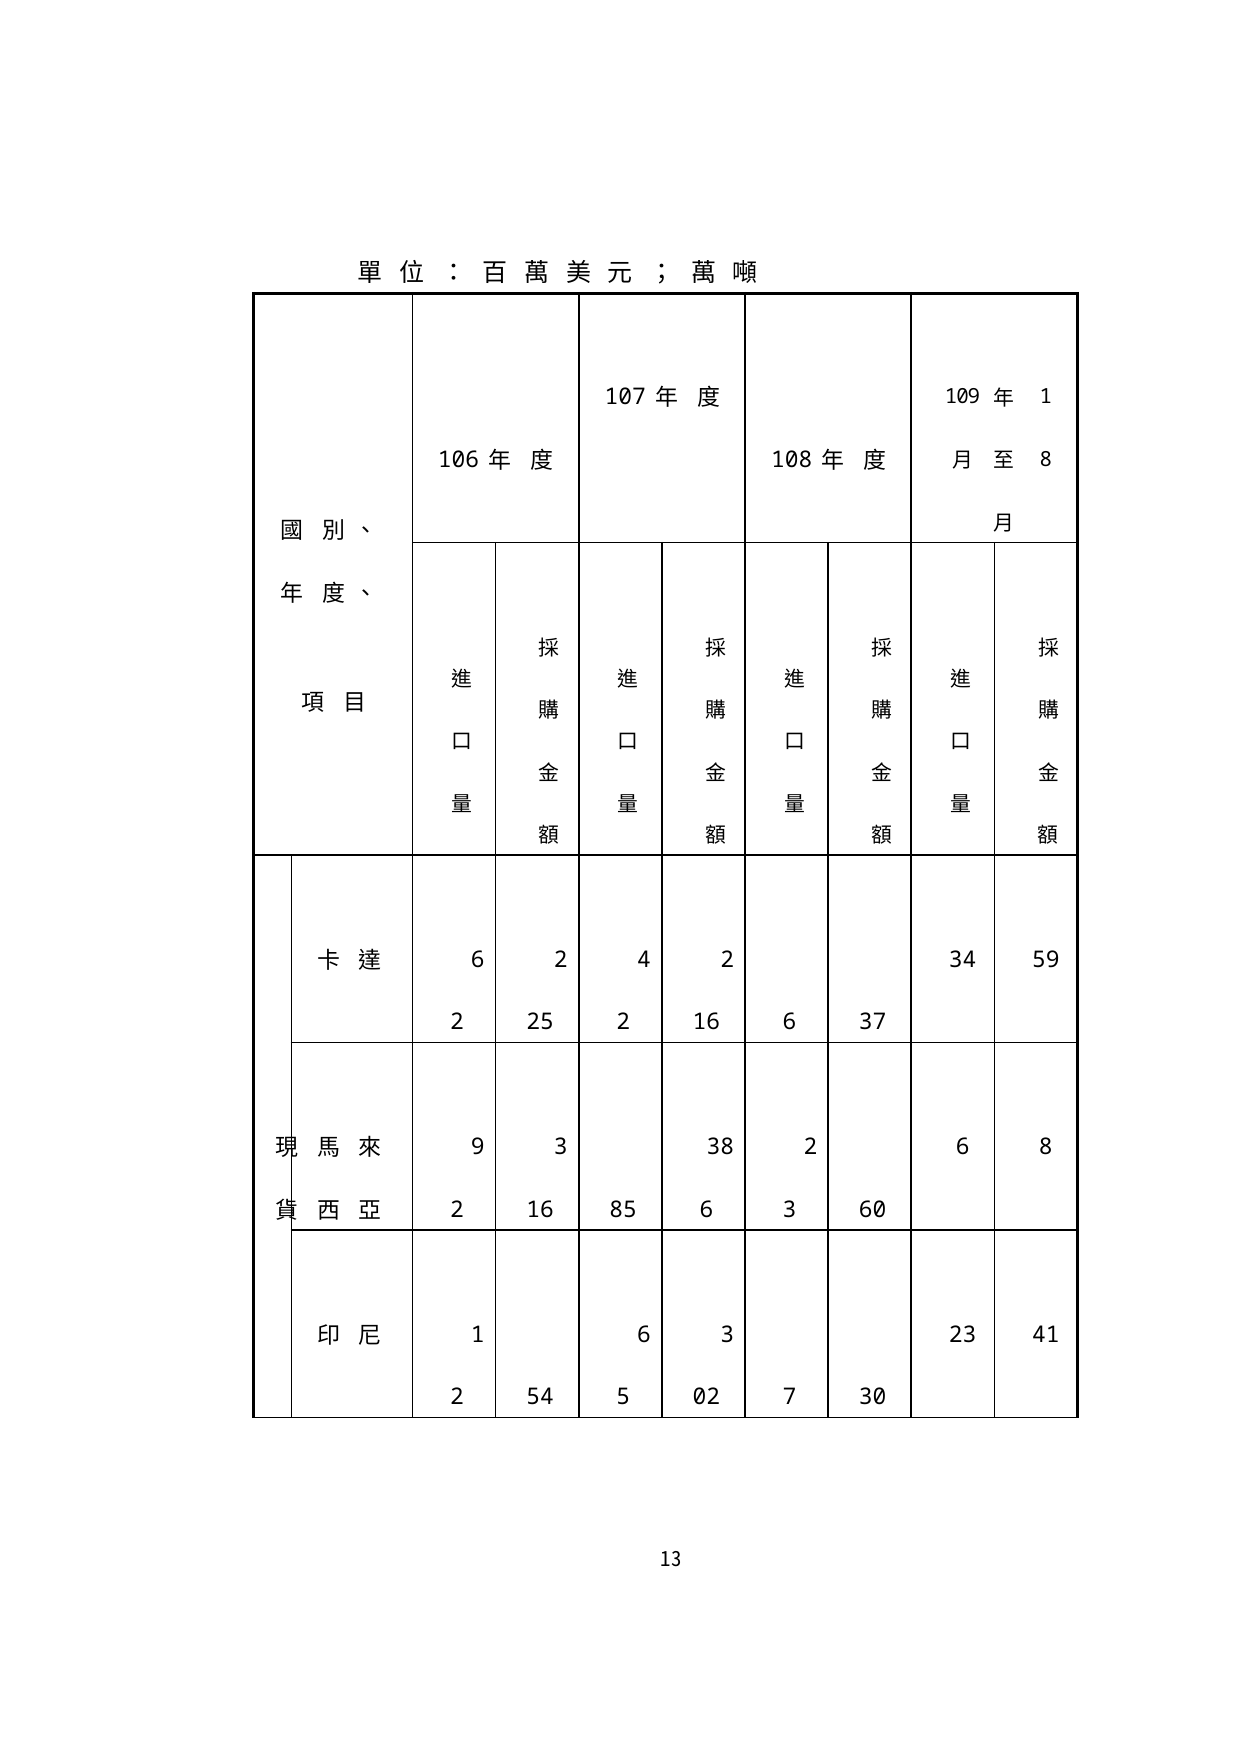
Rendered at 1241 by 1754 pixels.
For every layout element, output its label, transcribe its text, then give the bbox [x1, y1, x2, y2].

table_header 108年度 [746, 295, 910, 542]
table_cell 印尼 [292, 1231, 412, 1417]
table_cell 7 [746, 1231, 827, 1417]
table_cell 386 [663, 1043, 744, 1229]
table_cell 23 [912, 1231, 994, 1417]
table_cell 60 [829, 1043, 910, 1229]
table_cell 41 [995, 1231, 1076, 1417]
table_cell 42 [580, 856, 661, 1042]
table_cell 8 [995, 1043, 1076, 1229]
table_cell 卡達 [292, 856, 412, 1042]
table_cell 30 [829, 1231, 910, 1417]
table_cell 59 [995, 856, 1076, 1042]
table_cell 225 [496, 856, 578, 1042]
table_cell 進口量 [912, 543, 994, 854]
table_header 107年度 [580, 295, 744, 542]
table_header 109年1月至8月 [912, 295, 1076, 542]
table_cell 54 [496, 1231, 578, 1417]
table_cell 進口量 [746, 543, 827, 854]
table_cell 34 [912, 856, 994, 1042]
table_cell 採購金額 [995, 543, 1076, 854]
table_header 國別、年度、 項目 [255, 295, 412, 854]
table_cell 進口量 [413, 543, 495, 854]
table_cell 採購金額 [496, 543, 578, 854]
table_cell 62 [413, 856, 495, 1042]
table_cell 馬來西亞 [292, 1043, 412, 1229]
table_cell 316 [496, 1043, 578, 1229]
table_cell 現貨 [255, 856, 291, 1417]
table_cell 302 [663, 1231, 744, 1417]
table_cell 進口量 [580, 543, 661, 854]
table_cell 採購金額 [663, 543, 744, 854]
table_header 106年度 [413, 295, 578, 542]
table_cell 92 [413, 1043, 495, 1229]
table_cell 採購金額 [829, 543, 910, 854]
table_cell 216 [663, 856, 744, 1042]
table_cell 37 [829, 856, 910, 1042]
table_cell 65 [580, 1231, 661, 1417]
table_cell 23 [746, 1043, 827, 1229]
table_cell 85 [580, 1043, 661, 1229]
text 單位：百萬美元；萬噸 [241, 229, 1058, 292]
table_cell 6 [912, 1043, 994, 1229]
table_cell 6 [746, 856, 827, 1042]
table_cell 12 [413, 1231, 495, 1417]
